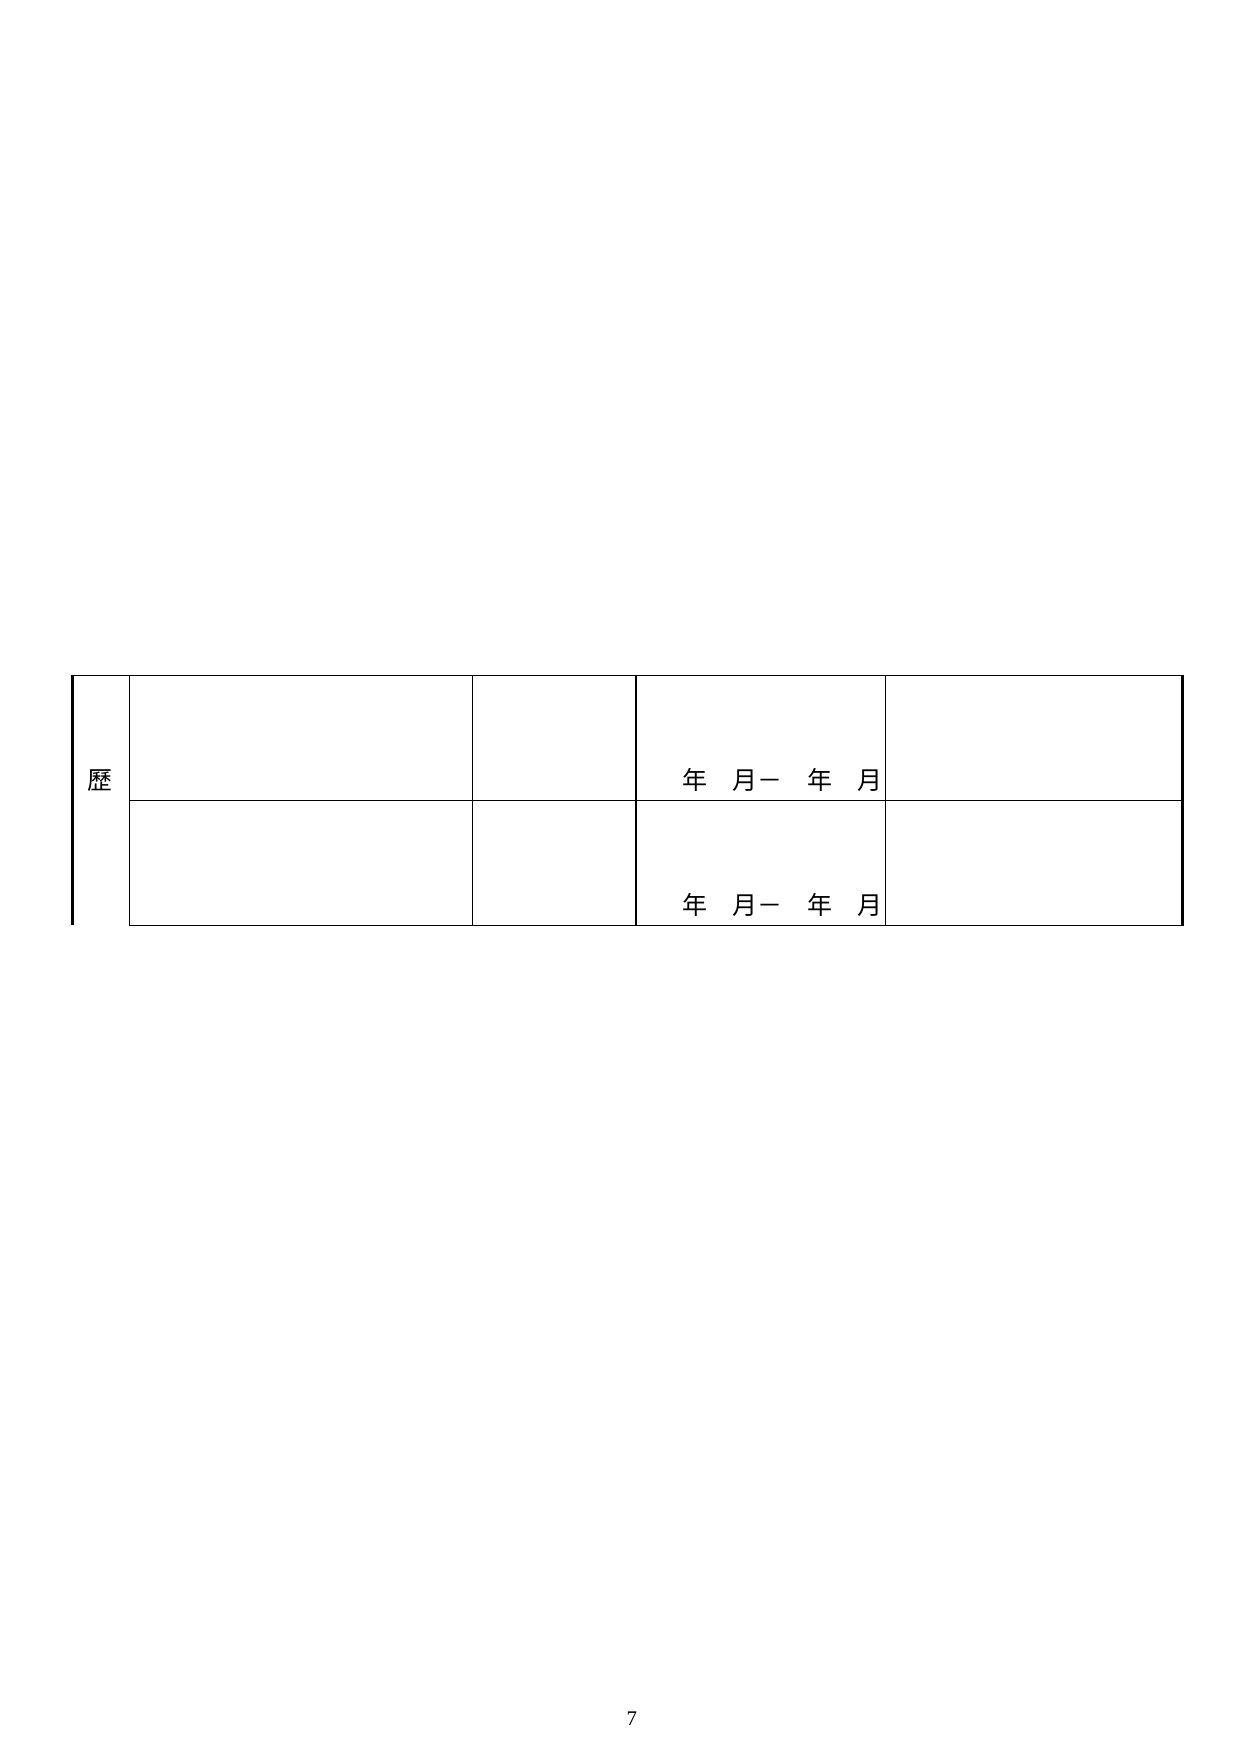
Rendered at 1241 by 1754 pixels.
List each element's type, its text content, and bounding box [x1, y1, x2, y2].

table_cell [130, 676, 472, 800]
table_cell 年 月－ 年 月 [637, 676, 885, 800]
table_cell 歷 [74, 676, 129, 925]
table_cell [473, 676, 635, 800]
table_cell [473, 801, 635, 925]
table_cell [130, 801, 472, 925]
table_cell 年 月－ 年 月 [637, 801, 885, 925]
table_cell [886, 801, 1181, 925]
table_cell [886, 676, 1181, 800]
